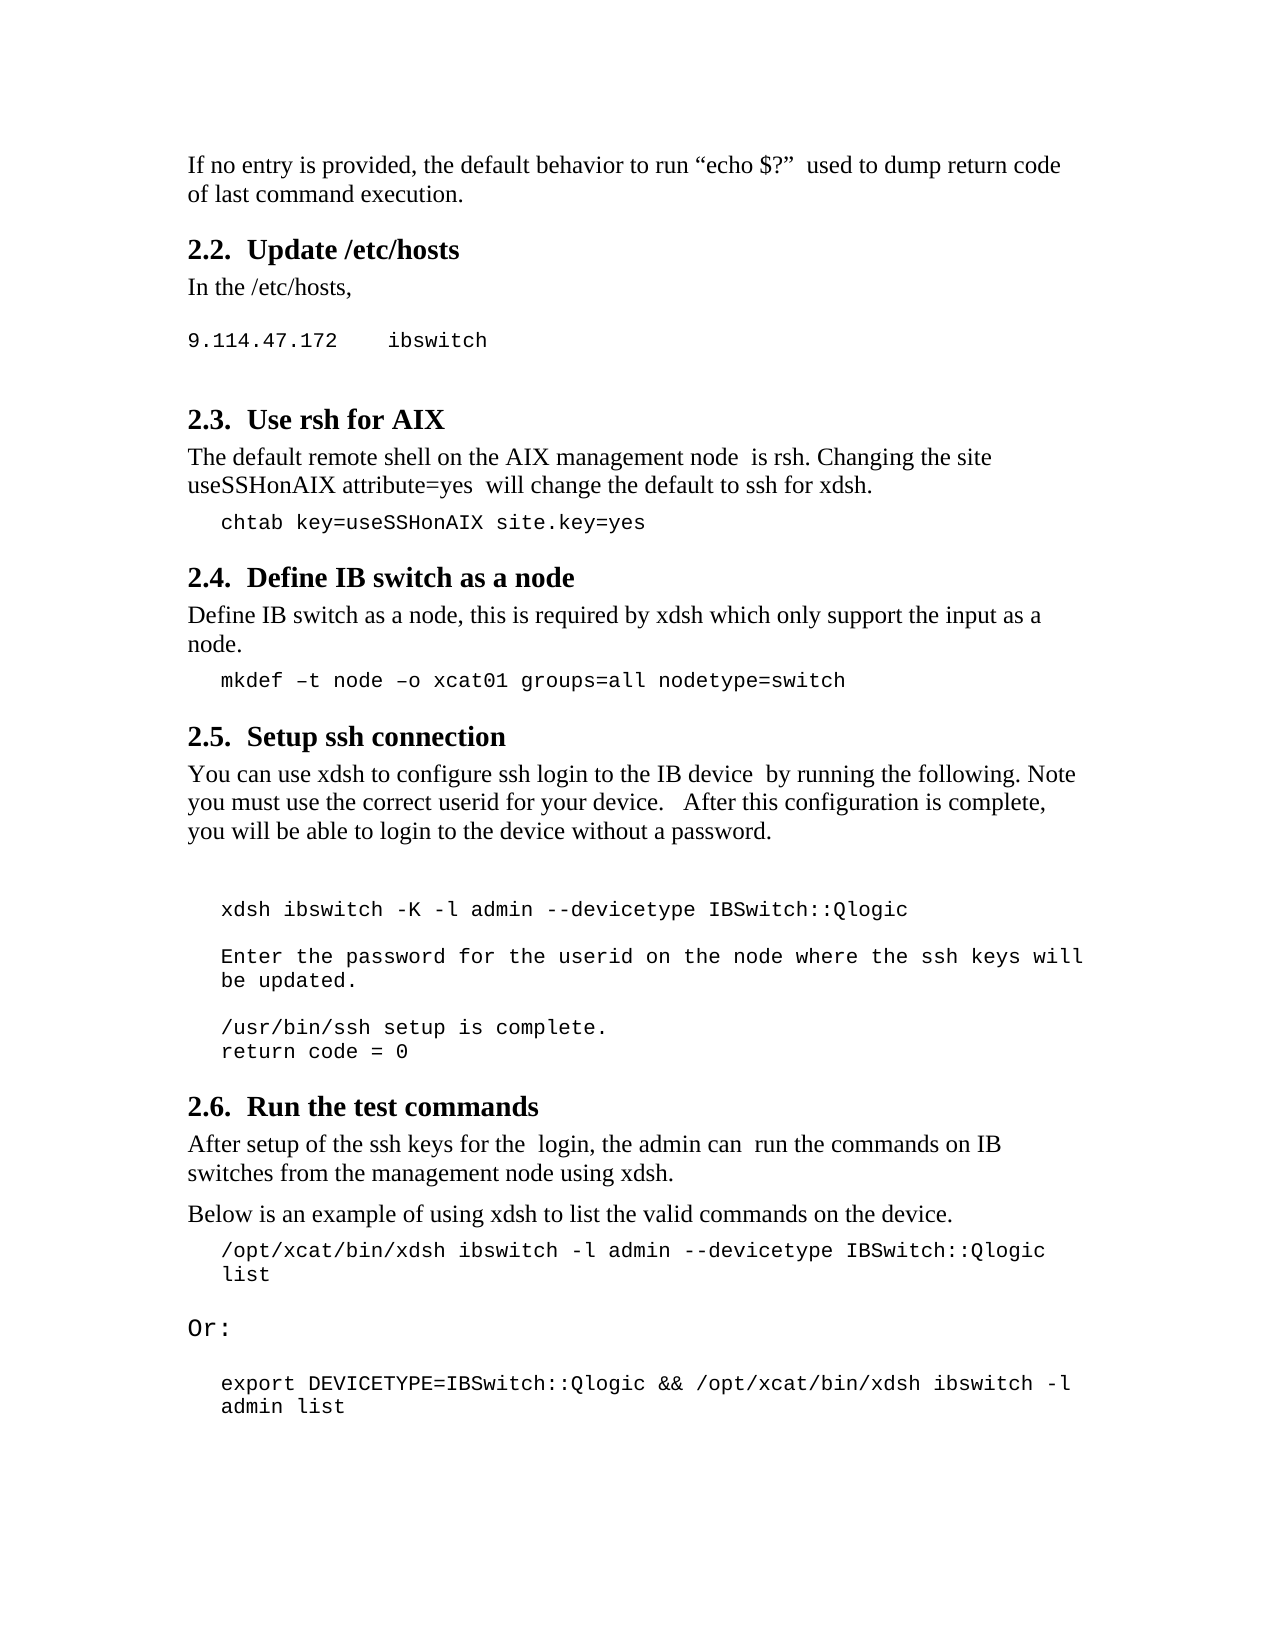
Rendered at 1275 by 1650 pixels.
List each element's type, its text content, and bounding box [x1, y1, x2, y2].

text If no entry is provided, the default behavior to run “echo $?” used to dump return code of last command execution. [187, 150, 1087, 207]
subtitle Update /etc/hosts [187, 232, 1087, 266]
list You can use xdsh to configure ssh login to the IB device by running the following. Note you must use the correct userid for your device. After this configuration is complete, you will be able to login to the device without a password. [187, 759, 1087, 845]
list After setup of the ssh keys for the login, the admin can run the commands on IB switches from the management node using xdsh. [187, 1129, 1087, 1187]
subtitle Setup ssh connection [187, 719, 1087, 752]
text In the /etc/hosts, [187, 272, 1087, 301]
list mkdef –t node –o xcat01 groups=all nodetype=switch [187, 670, 1087, 694]
list Below is an example of using xdsh to list the valid commands on the device. [187, 1199, 1087, 1228]
list The default remote shell on the AIX management node is rsh. Changing the site useSSHonAIX attribute=yes will change the default to ssh for xdsh. [187, 442, 1087, 499]
list return code = 0 [187, 1041, 1087, 1064]
list chtab key=useSSHonAIX site.key=yes [187, 512, 1087, 536]
text Or: [187, 1316, 1087, 1344]
subtitle Run the test commands [187, 1089, 1087, 1123]
list /usr/bin/ssh setup is complete. [187, 1017, 1087, 1041]
list /opt/xcat/bin/xdsh ibswitch -l admin --devicetype IBSwitch::Qlogic list [187, 1240, 1087, 1288]
subtitle Use rsh for AIX [187, 402, 1087, 436]
list export DEVICETYPE=IBSwitch::Qlogic && /opt/xcat/bin/xdsh ibswitch -l admin list [187, 1373, 1087, 1420]
list Define IB switch as a node, this is required by xdsh which only support the input as a node. [187, 600, 1087, 658]
subtitle Define IB switch as a node [187, 561, 1087, 594]
list xdsh ibswitch -K -l admin --devicetype IBSwitch::Qlogic [187, 899, 1087, 922]
text 9.114.47.172 ibswitch [187, 330, 1087, 353]
list Enter the password for the userid on the node where the ssh keys will be updated. [187, 946, 1087, 993]
